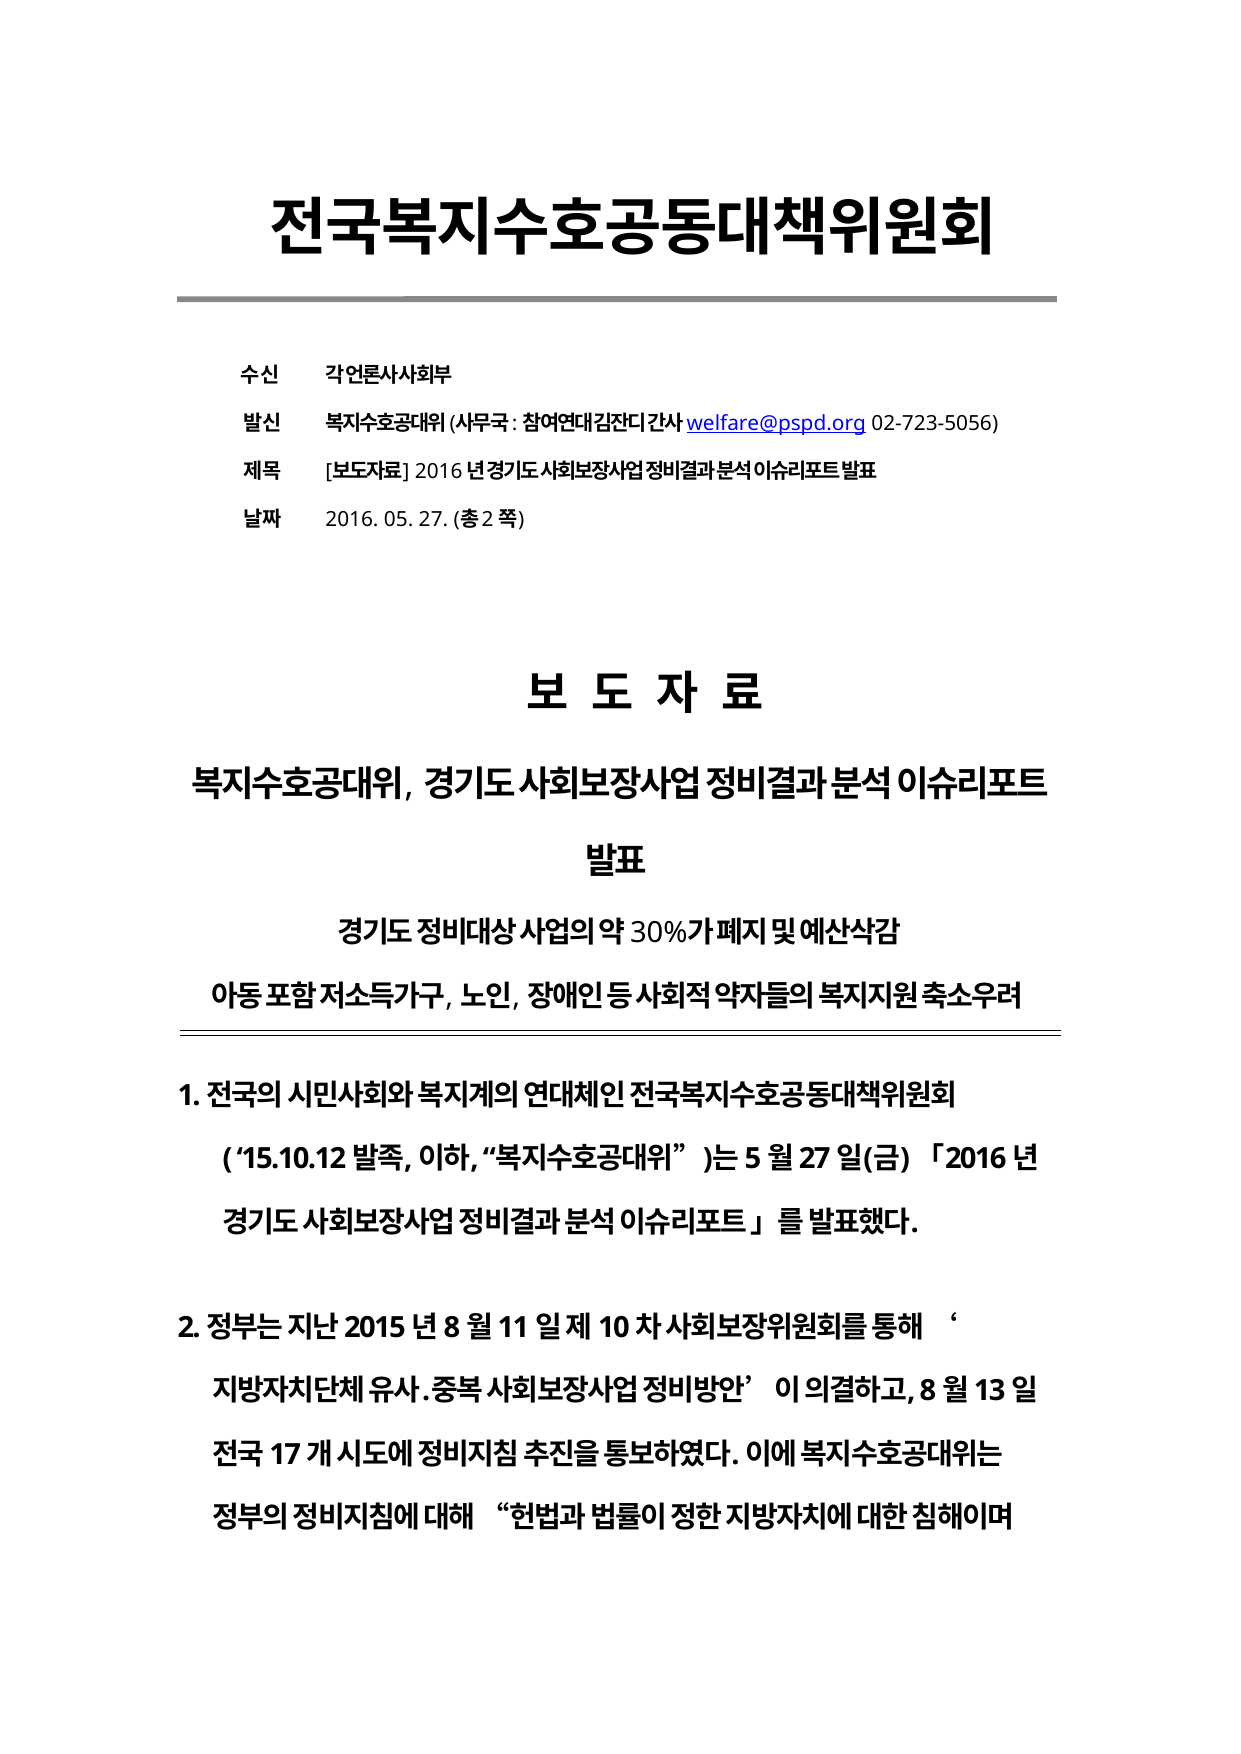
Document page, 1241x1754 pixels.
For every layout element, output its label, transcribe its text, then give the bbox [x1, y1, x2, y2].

table_cell 2016. 05. 27. (총 2 쪽) [322, 499, 1085, 547]
table_header 각 언론사 사회부 [322, 355, 1085, 403]
table_cell 보도자료 [204, 654, 1085, 752]
table_cell 제 목 [204, 451, 322, 499]
table_cell 복지수호공대위 (사무국 : 참여연대 김잔디 간사 welfare@pspd.org 02-723-5056) [322, 403, 1085, 451]
table_cell [보도자료] 2016년 경기도 사회보장사업 정비결과 분석 이슈리포트 발표 [322, 451, 1085, 499]
table_cell 날 짜 [204, 499, 322, 547]
table_header 복지수호공대위, 경기도 사회보장사업 정비결과 분석 이슈리포트 발표 경기도 정비대상 사업의 약 30%가 폐지 및 예산삭감 아동 포함 저소득가구, 노인, 장애인 등 사회적 약자들의 복지지원 축소우려 [180, 752, 1061, 1030]
table_cell [204, 548, 1085, 654]
text 전국복지수호공동대책위원회 [204, 177, 1063, 268]
text 2. 정부는 지난 2015년 8월 11일 제10차 사회보장위원회를 통해 ‘지방자치단체 유사․중복 사회보장사업 정비방안’이 의결하고, 8월 13일 전국 17개 시도에 정비지침 추진을 통보하였다. 이에 복지수호공대위는 정부의 정비지침에 대해 “헌법과 법률이 정한 지방자치에 대한 침해이며 노인, 장애인, 저소득층, 아동 등 사회적 약자들의 생존권과 생명권 또한 침해하는 반복지적 행태”라고 강하게 비판하며 즉각적인 중단을 요구해왔다. 그러나 정부는 「지방교부세법」시행령을 개정하면서까지 본 지침을 강행하였다. 이에 복지수호공대위는 “정비방안 추진에 의해 진행된 전국 지자체의 사회보장사업 정비 현황을 분석하여 사회적 약자 및 지역 주민들의 박탈당한 복지권의 실태를 고발하고자, 첫 번째로 경기도의 사회보장사업 정비결과를 분석하였다”고 밝혔다. [177, 1303, 1063, 1536]
table_header 수 신 [204, 355, 322, 403]
text 1. 전국의 시민사회와 복지계의 연대체인 전국복지수호공동대책위원회( ‘15.10.12발족, 이하, “복지수호공대위”)는 5월 27일(금) 「2016년 경기도 사회보장사업 정비결과 분석 이슈리포트 」를 발표했다. [177, 1071, 1063, 1241]
table_cell 발 신 [204, 403, 322, 451]
